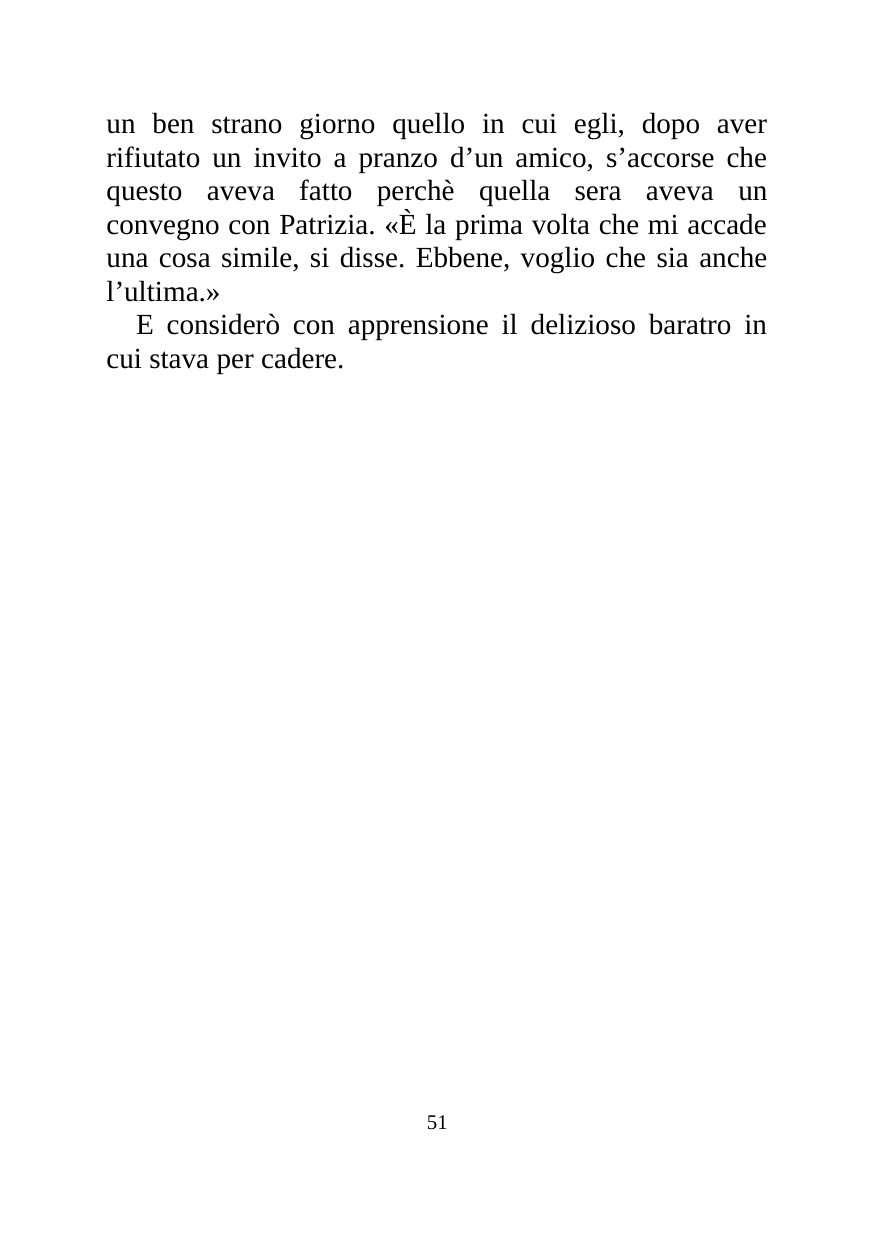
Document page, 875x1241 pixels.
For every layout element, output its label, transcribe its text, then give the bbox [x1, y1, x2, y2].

text E considerò con apprensione il delizioso baratro in cui stava per cadere. [106, 307, 768, 374]
text un ben strano giorno quello in cui egli, dopo aver rifiutato un invito a pranzo d’un amico, s’accorse che questo aveva fatto perchè quella sera aveva un convegno con Patrizia. «È la prima volta che mi accade una cosa simile, si disse. Ebbene, voglio che sia anche l’ultima.» [106, 106, 768, 307]
